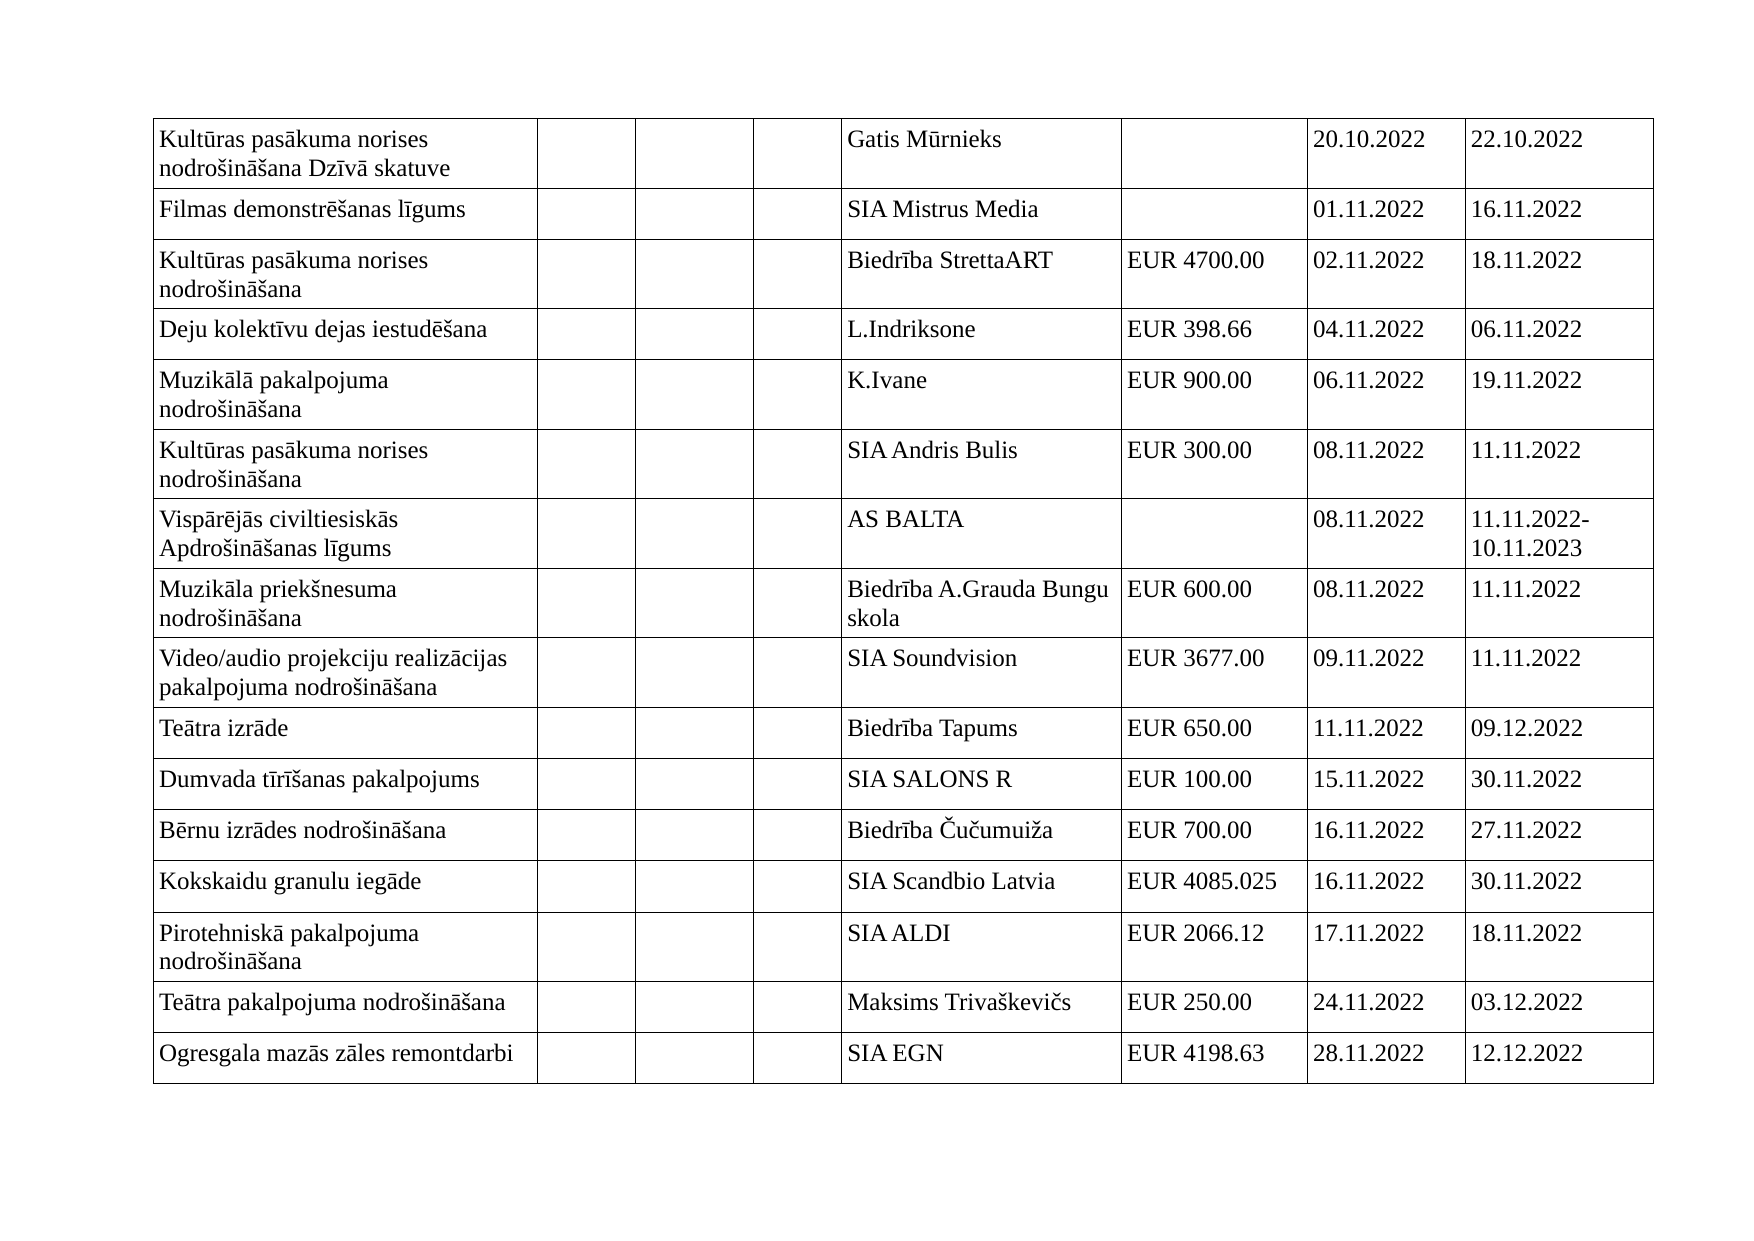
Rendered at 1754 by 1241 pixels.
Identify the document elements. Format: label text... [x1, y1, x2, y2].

table_cell 30.11.2022 [1466, 759, 1653, 809]
table_cell SIA Soundvision [842, 638, 1121, 707]
table_cell [636, 309, 753, 359]
table_cell [754, 360, 841, 429]
table_cell L.Indriksone [842, 309, 1121, 359]
table_cell 09.12.2022 [1466, 708, 1653, 758]
table_cell [754, 189, 841, 239]
table_cell [754, 982, 841, 1032]
table_cell 02.11.2022 [1308, 240, 1465, 308]
table_cell [538, 360, 635, 429]
table_cell [636, 982, 753, 1032]
table_cell K.Ivane [842, 360, 1121, 429]
table_cell 11.11.2022 [1466, 569, 1653, 637]
table_cell 20.10.2022 [1308, 119, 1465, 188]
table_cell 08.11.2022 [1308, 499, 1465, 568]
table_cell [754, 913, 841, 981]
table_cell EUR 2066.12 [1122, 913, 1307, 981]
table_cell Biedrība A.Grauda Bungu skola [842, 569, 1121, 637]
table_cell [636, 810, 753, 860]
table_cell 28.11.2022 [1308, 1033, 1465, 1083]
table_cell Bērnu izrādes nodrošināšana [154, 810, 537, 860]
table_cell EUR 250.00 [1122, 982, 1307, 1032]
table_cell Teātra pakalpojuma nodrošināšana [154, 982, 537, 1032]
table_cell 01.11.2022 [1308, 189, 1465, 239]
table_cell 18.11.2022 [1466, 913, 1653, 981]
table_cell Filmas demonstrēšanas līgums [154, 189, 537, 239]
table_cell 11.11.2022 [1466, 638, 1653, 707]
table_cell 19.11.2022 [1466, 360, 1653, 429]
table_cell [538, 430, 635, 498]
table_cell [538, 638, 635, 707]
table_cell [538, 708, 635, 758]
table_cell SIA Mistrus Media [842, 189, 1121, 239]
table_cell [636, 913, 753, 981]
table_cell 16.11.2022 [1308, 861, 1465, 911]
table_cell [538, 189, 635, 239]
table_cell 24.11.2022 [1308, 982, 1465, 1032]
table_cell [1122, 189, 1307, 239]
table_cell 30.11.2022 [1466, 861, 1653, 911]
table_cell [754, 1033, 841, 1083]
table_cell [636, 499, 753, 568]
table_cell EUR 900.00 [1122, 360, 1307, 429]
table_cell EUR 700.00 [1122, 810, 1307, 860]
table_cell Gatis Mūrnieks [842, 119, 1121, 188]
table_cell Teātra izrāde [154, 708, 537, 758]
table_cell [636, 1033, 753, 1083]
table_cell [636, 189, 753, 239]
table_cell [636, 119, 753, 188]
table_cell EUR 398.66 [1122, 309, 1307, 359]
table_cell [754, 430, 841, 498]
table_cell [754, 638, 841, 707]
table_cell Video/audio projekciju realizācijas pakalpojuma nodrošināšana [154, 638, 537, 707]
table_cell [636, 759, 753, 809]
table_cell [538, 982, 635, 1032]
table_cell Biedrība Čučumuiža [842, 810, 1121, 860]
table_cell EUR 4700.00 [1122, 240, 1307, 308]
table_cell SIA Andris Bulis [842, 430, 1121, 498]
table_cell [636, 861, 753, 911]
table_cell [636, 430, 753, 498]
table_cell 06.11.2022 [1308, 360, 1465, 429]
table_cell EUR 300.00 [1122, 430, 1307, 498]
table_cell Pirotehniskā pakalpojuma nodrošināšana [154, 913, 537, 981]
table_cell Kultūras pasākuma norises nodrošināšana Dzīvā skatuve [154, 119, 537, 188]
table_cell [1122, 119, 1307, 188]
table_cell Biedrība Tapums [842, 708, 1121, 758]
table_cell Vispārējās civiltiesiskās Apdrošināšanas līgums [154, 499, 537, 568]
table_cell [538, 240, 635, 308]
table_cell Muzikāla priekšnesuma nodrošināšana [154, 569, 537, 637]
table_cell [636, 569, 753, 637]
table_cell 04.11.2022 [1308, 309, 1465, 359]
table_cell [754, 119, 841, 188]
table_cell EUR 4085.025 [1122, 861, 1307, 911]
table_cell Kultūras pasākuma norises nodrošināšana [154, 240, 537, 308]
table_cell 09.11.2022 [1308, 638, 1465, 707]
table_cell [538, 759, 635, 809]
table_cell [538, 1033, 635, 1083]
table_cell [754, 499, 841, 568]
table_cell [754, 810, 841, 860]
table_cell [538, 913, 635, 981]
table_cell [754, 569, 841, 637]
table_cell 06.11.2022 [1466, 309, 1653, 359]
table_cell [538, 810, 635, 860]
table_cell [754, 708, 841, 758]
table_cell [538, 499, 635, 568]
table_cell 16.11.2022 [1308, 810, 1465, 860]
table_cell 18.11.2022 [1466, 240, 1653, 308]
table_cell 12.12.2022 [1466, 1033, 1653, 1083]
table_cell EUR 3677.00 [1122, 638, 1307, 707]
table_cell EUR 100.00 [1122, 759, 1307, 809]
table_cell Dumvada tīrīšanas pakalpojums [154, 759, 537, 809]
table_cell 11.11.2022-10.11.2023 [1466, 499, 1653, 568]
table_cell Deju kolektīvu dejas iestudēšana [154, 309, 537, 359]
table_cell [1122, 499, 1307, 568]
table_cell [636, 708, 753, 758]
table_cell [636, 240, 753, 308]
table_cell [636, 360, 753, 429]
table_cell [538, 309, 635, 359]
table_cell 03.12.2022 [1466, 982, 1653, 1032]
table_cell [538, 569, 635, 637]
table_cell 08.11.2022 [1308, 569, 1465, 637]
table_cell AS BALTA [842, 499, 1121, 568]
table_cell Maksims Trivaškevičs [842, 982, 1121, 1032]
table_cell Kokskaidu granulu iegāde [154, 861, 537, 911]
table_cell Kultūras pasākuma norises nodrošināšana [154, 430, 537, 498]
table_cell 16.11.2022 [1466, 189, 1653, 239]
table_cell EUR 650.00 [1122, 708, 1307, 758]
table_cell Biedrība StrettaART [842, 240, 1121, 308]
table_cell 11.11.2022 [1466, 430, 1653, 498]
table_cell EUR 4198.63 [1122, 1033, 1307, 1083]
table_cell [754, 309, 841, 359]
table_cell 15.11.2022 [1308, 759, 1465, 809]
table_cell 11.11.2022 [1308, 708, 1465, 758]
table_cell Ogresgala mazās zāles remontdarbi [154, 1033, 537, 1083]
table_cell [754, 861, 841, 911]
table_cell [636, 638, 753, 707]
table_cell Muzikālā pakalpojuma nodrošināšana [154, 360, 537, 429]
table_cell [538, 119, 635, 188]
table_cell SIA Scandbio Latvia [842, 861, 1121, 911]
table_cell [754, 759, 841, 809]
table_cell [538, 861, 635, 911]
table_cell SIA ALDI [842, 913, 1121, 981]
table_cell 27.11.2022 [1466, 810, 1653, 860]
table_cell 17.11.2022 [1308, 913, 1465, 981]
table_cell EUR 600.00 [1122, 569, 1307, 637]
table_cell SIA EGN [842, 1033, 1121, 1083]
table_cell [754, 240, 841, 308]
table_cell SIA SALONS R [842, 759, 1121, 809]
table_cell 22.10.2022 [1466, 119, 1653, 188]
table_cell 08.11.2022 [1308, 430, 1465, 498]
